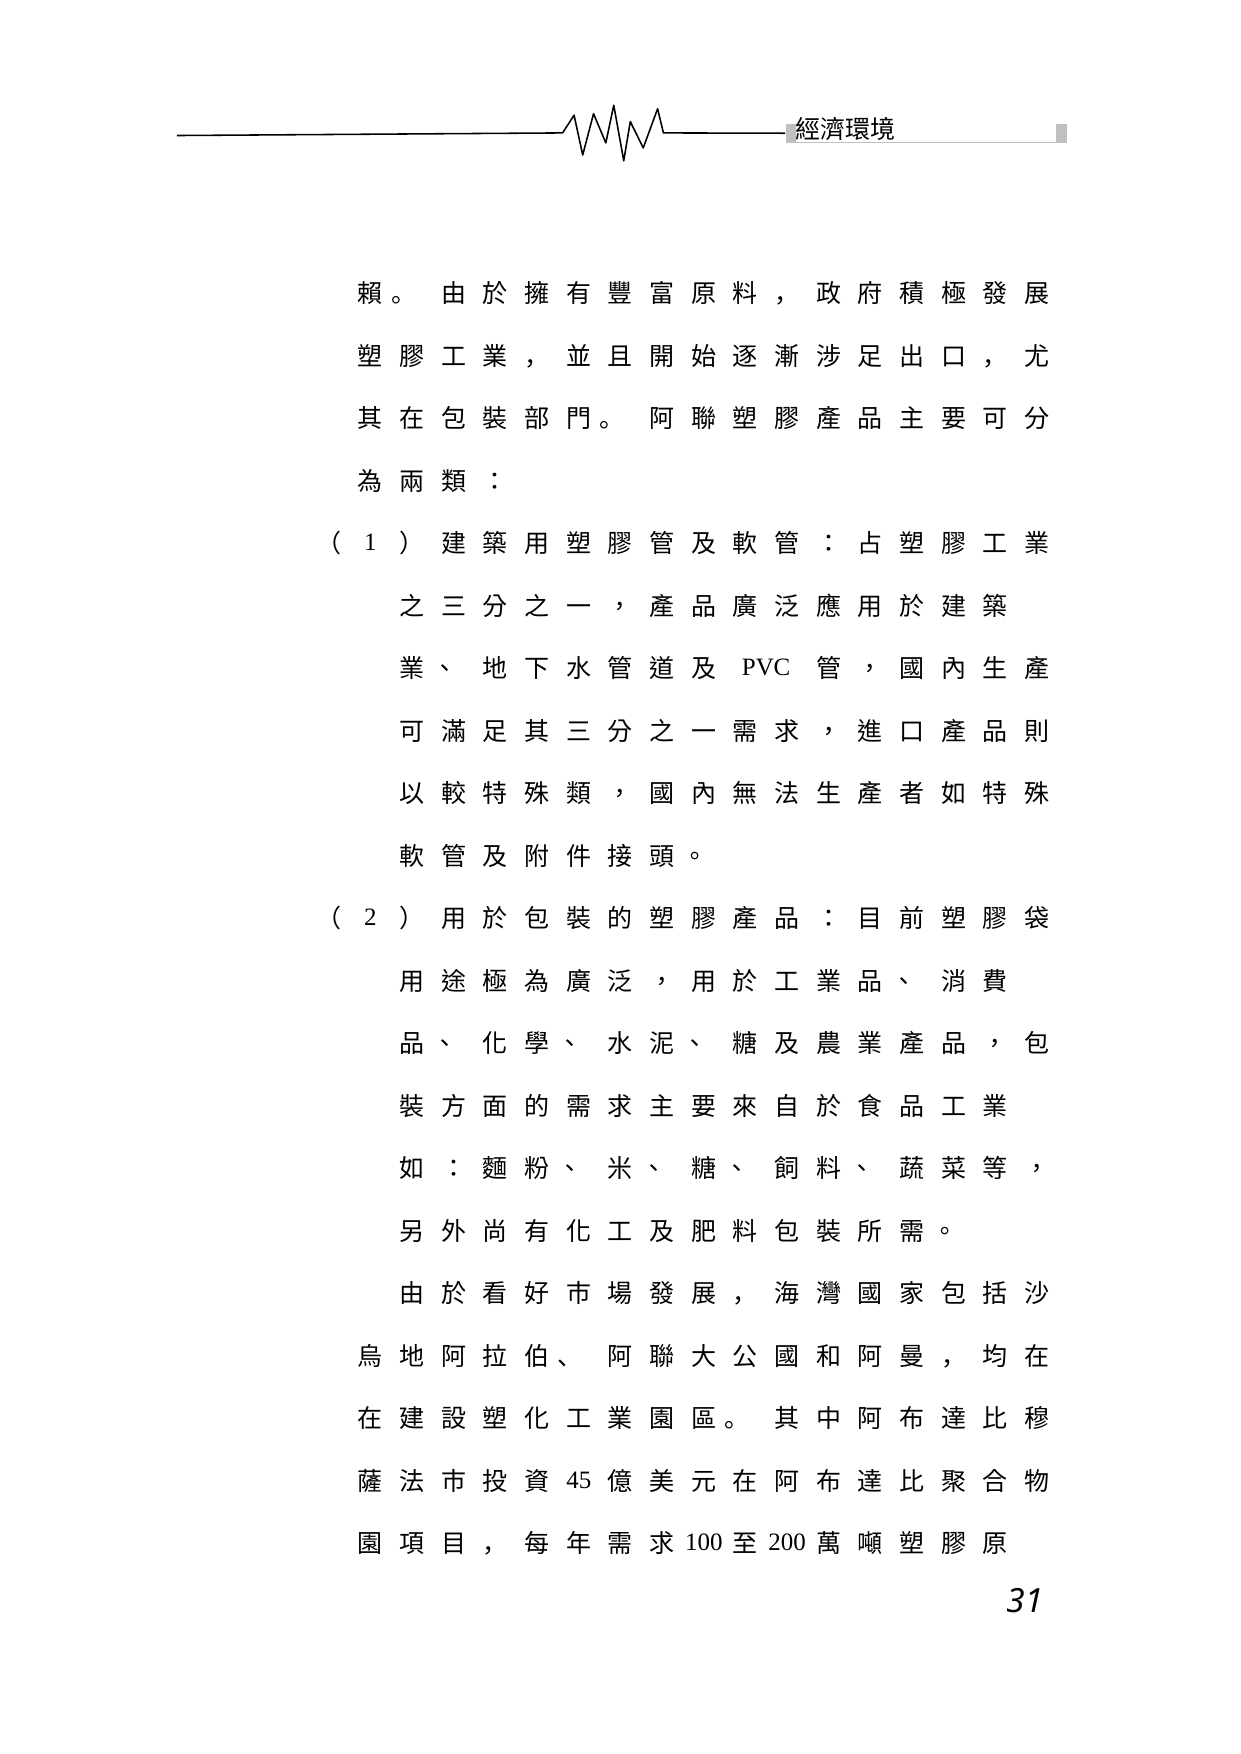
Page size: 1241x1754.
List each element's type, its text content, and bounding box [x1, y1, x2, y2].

text （1）建築用塑膠管及軟管：占塑膠工業之三分之一，產品廣泛應用於建築業、地下水管道及PVC管，國內生產可滿足其三分之一需求，進口產品則以較特殊類，國內無法生產者如特殊軟管及附件接頭。 [306, 500, 1058, 875]
text 由於看好市場發展，海灣國家包括沙烏地阿拉伯、阿聯大公國和阿曼，均在在建設塑化工業園區。其中阿布達比穆薩法市投資45億美元在阿布達比聚合物園項目，每年需求100至200萬噸塑膠原 [330, 1250, 1058, 1563]
text （2）用於包裝的塑膠產品：目前塑膠袋用途極為廣泛，用於工業品、消費品、化學、水泥、糖及農業產品，包裝方面的需求主要來自於食品工業如：麵粉、米、糖、飼料、蔬菜等，另外尚有化工及肥料包裝所需。 [306, 875, 1058, 1250]
text 賴。由於擁有豐富原料，政府積極發展塑膠工業，並且開始逐漸涉足出口，尤其在包裝部門。阿聯塑膠產品主要可分為兩類： [330, 250, 1058, 500]
